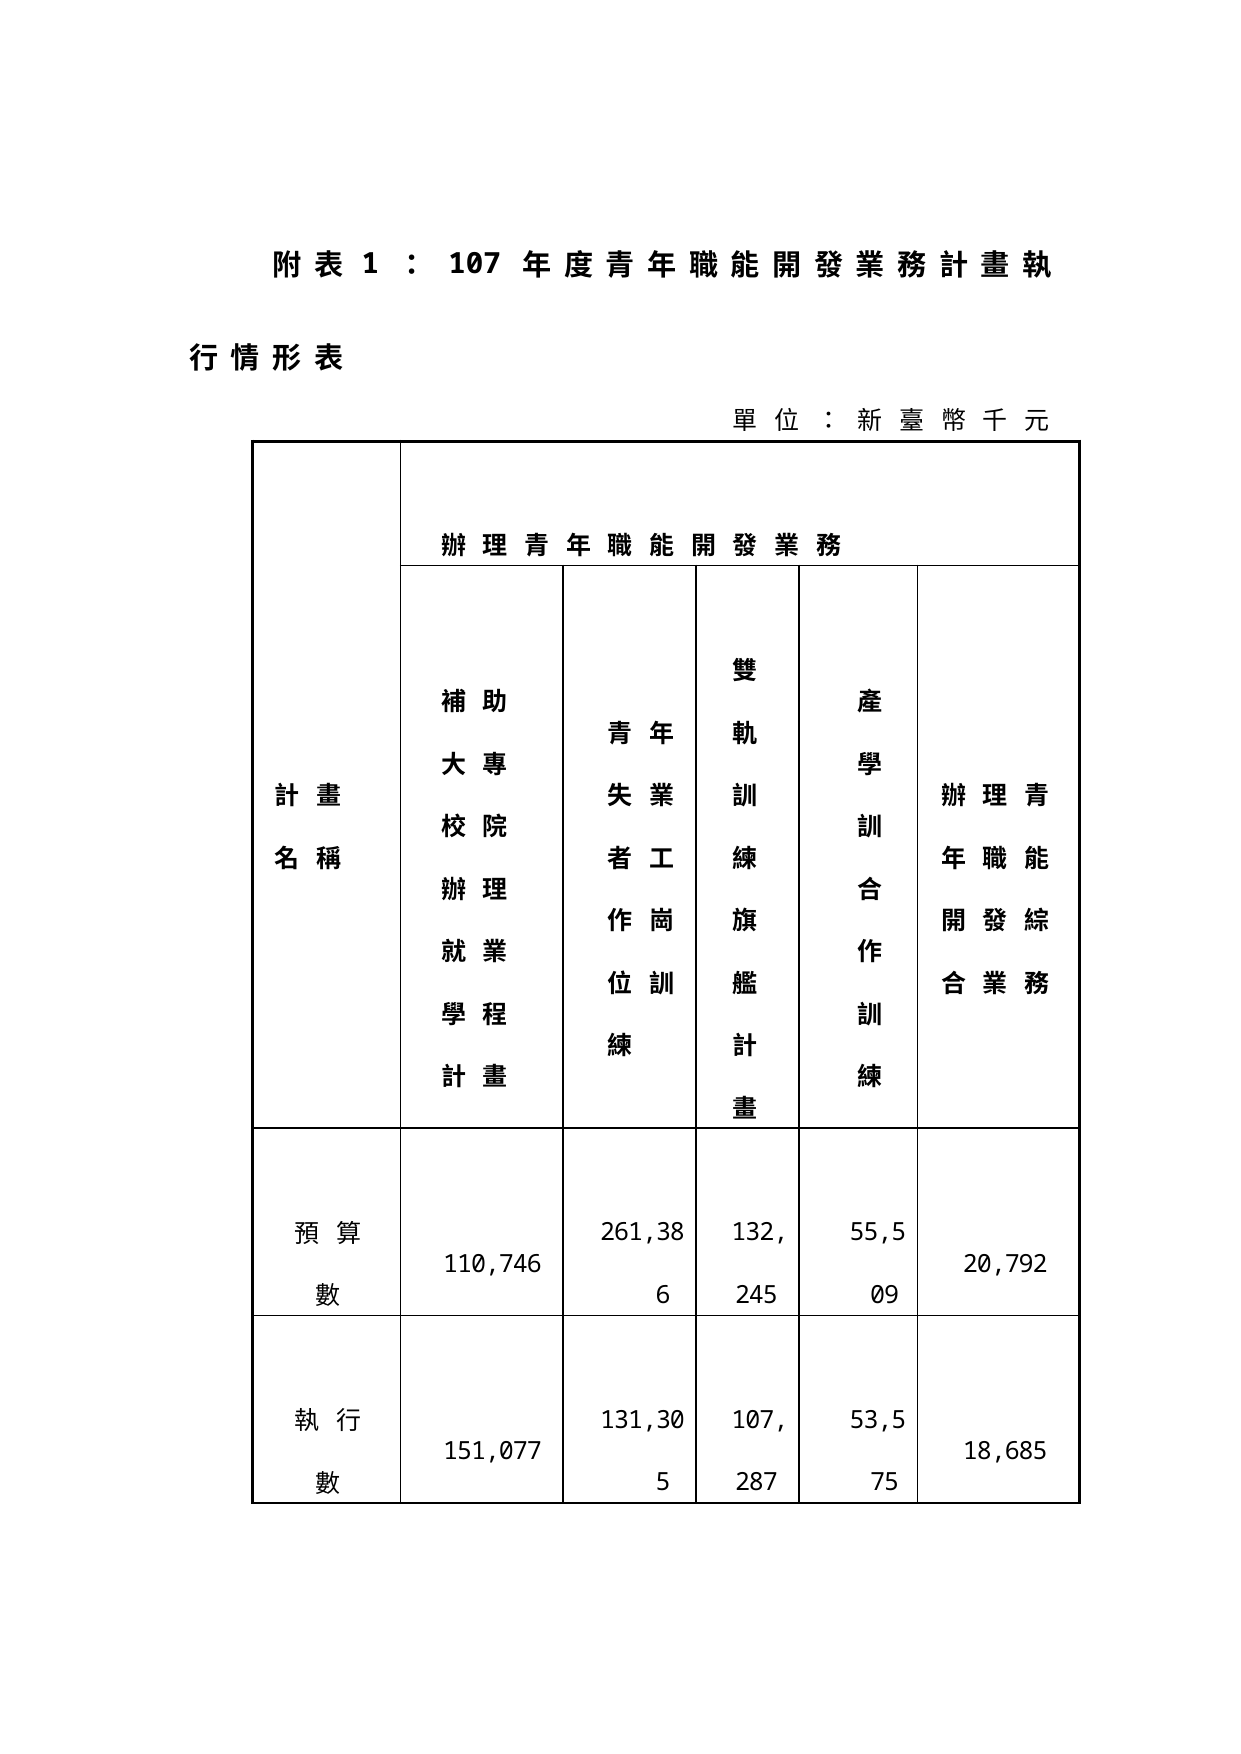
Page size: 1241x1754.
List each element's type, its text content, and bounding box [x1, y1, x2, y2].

table_cell 雙軌訓練旗艦計畫 [697, 566, 798, 1127]
text 附表1：107年度青年職能開發業務計畫執行情形表 [183, 189, 1058, 377]
table_cell 預算數 [254, 1129, 400, 1314]
table_header 計畫名稱 [254, 443, 400, 1127]
table_cell 53,575 [800, 1316, 917, 1502]
table_cell 20,792 [918, 1129, 1078, 1314]
table_cell 131,305 [564, 1316, 695, 1502]
table_cell 55,509 [800, 1129, 917, 1314]
table_cell 補助大專校院辦理就業學程計畫 [401, 566, 562, 1127]
table_cell 青年失業者工作崗位訓練 [564, 566, 695, 1127]
table_cell 辦理青年職能開發綜合業務 [918, 566, 1078, 1127]
table_cell 執行數 [254, 1316, 400, 1502]
table_cell 261,386 [564, 1129, 695, 1314]
table_cell 18,685 [918, 1316, 1078, 1502]
table_cell 產學訓合作訓練 [800, 566, 917, 1127]
table_cell 110,746 [401, 1129, 562, 1314]
table_cell 151,077 [401, 1316, 562, 1502]
table_cell 132,245 [697, 1129, 798, 1314]
table_header 辦理青年職能開發業務 [401, 443, 1078, 564]
text 單位：新臺幣千元 [183, 377, 1058, 439]
table_cell 107,287 [697, 1316, 798, 1502]
